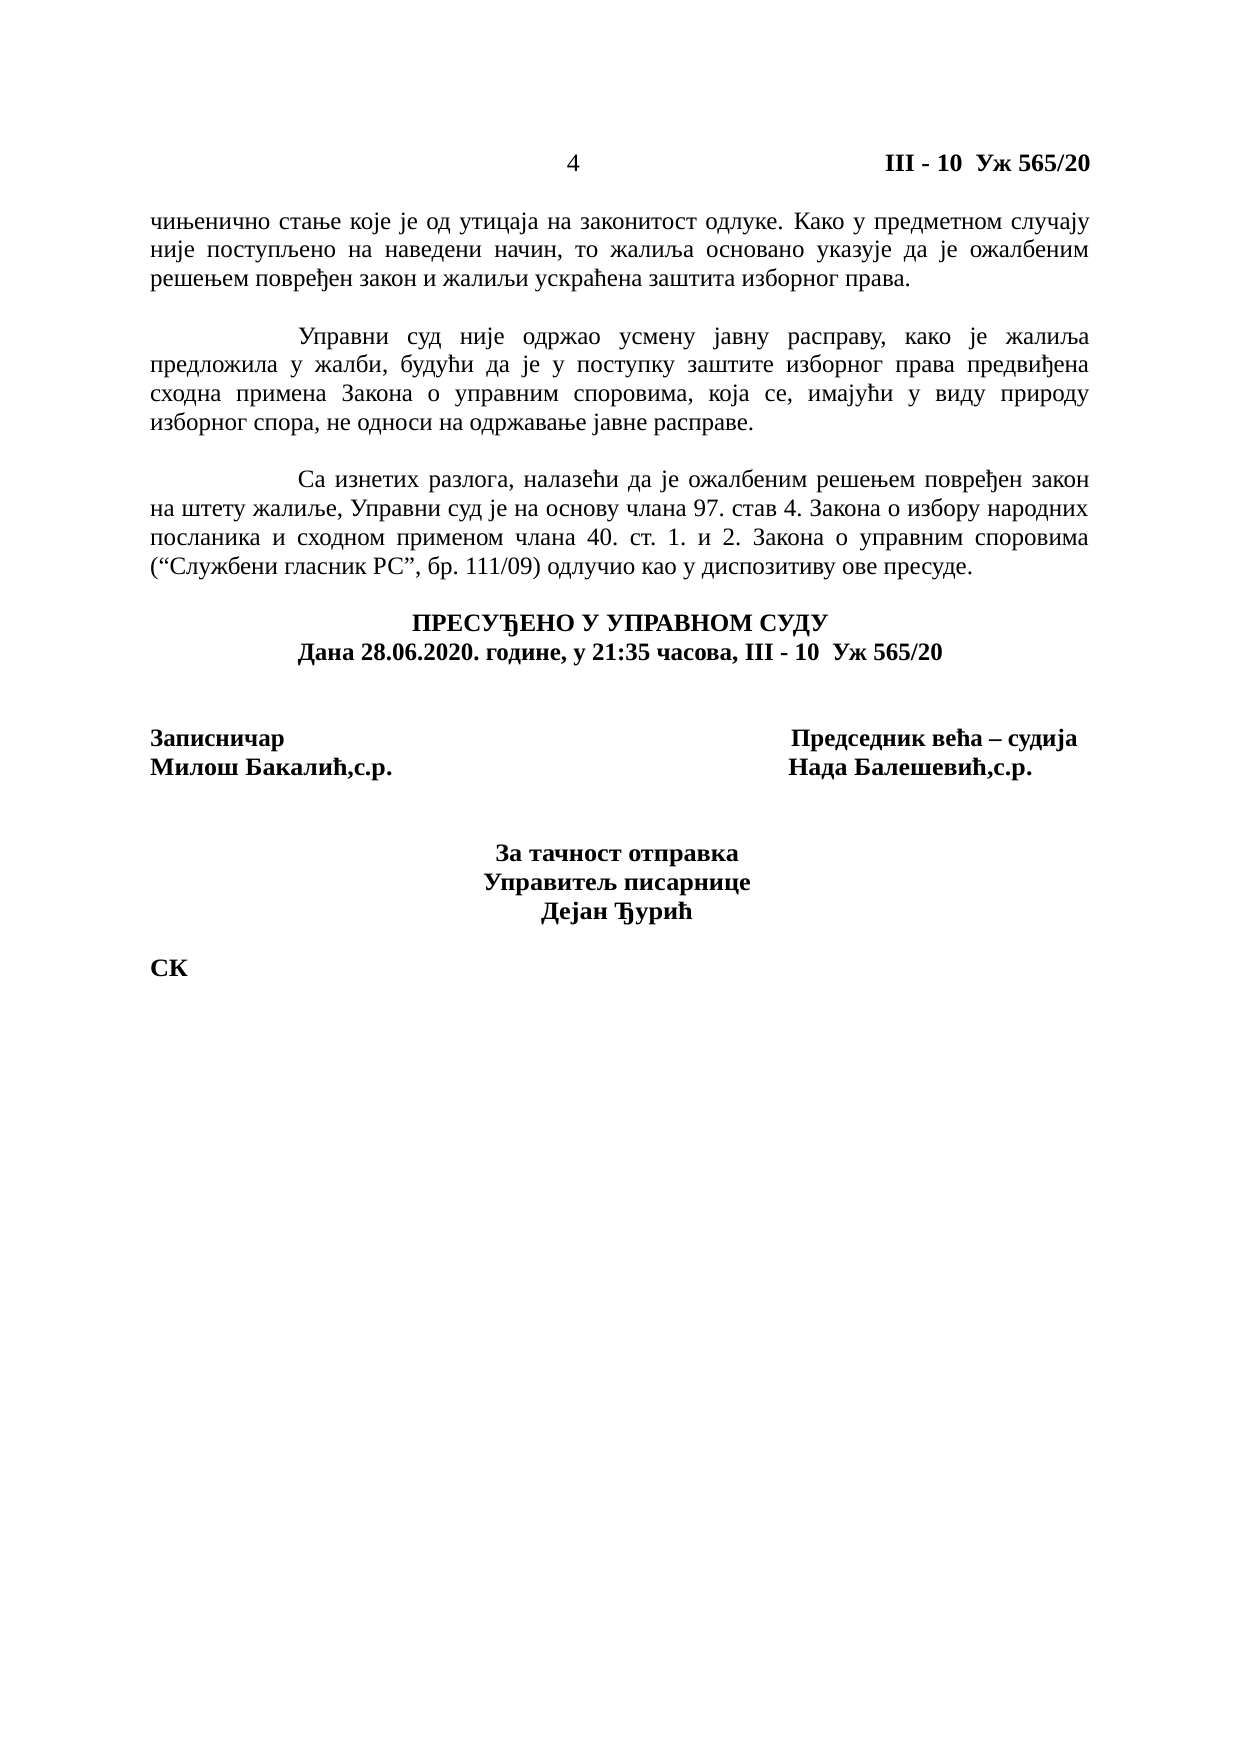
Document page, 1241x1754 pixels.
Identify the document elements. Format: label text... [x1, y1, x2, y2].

text СК [150, 953, 1090, 982]
text За тачност отправка [150, 838, 1090, 867]
text Управни суд није одржао усмену јавну расправу, како је жалиља предложила у жалби, будући да је у поступку заштите изборног права предвиђена сходна примена Закона о управним споровима, која се, имајући у виду природу изборног спора, не односи на одржавање јавне расправе. [150, 321, 1090, 436]
text чињенично стање које је од утицаја на законитост одлуке. Како у предметном случају није поступљено на наведени начин, то жалиља основано указује да је ожалбеним решењем повређен закон и жалиљи ускраћена заштита изборног права. [150, 206, 1090, 292]
text Милош Бакалић,с.р. Нада Балешевић,с.р. [150, 752, 1090, 781]
text Управитељ писарнице [150, 867, 1090, 896]
text Записничар Председник већа – судија [150, 723, 1090, 752]
text Дана 28.06.2020. године, у 21:35 часова, III - 10 Уж 565/20 [150, 637, 1090, 666]
text Са изнетих разлога, налазећи да је ожалбеним решењем повређен закон на штету жалиље, Управни суд је на основу члана 97. став 4. Закона о избору народних посланика и сходном применом члана 40. ст. 1. и 2. Закона о управним споровима (“Службени гласник РС”, бр. 111/09) одлучио као у диспозитиву ове пресуде. [150, 464, 1090, 579]
text Дејан Ђурић [150, 896, 1090, 924]
text ПРЕСУЂЕНО У УПРАВНОМ СУДУ [150, 608, 1090, 637]
